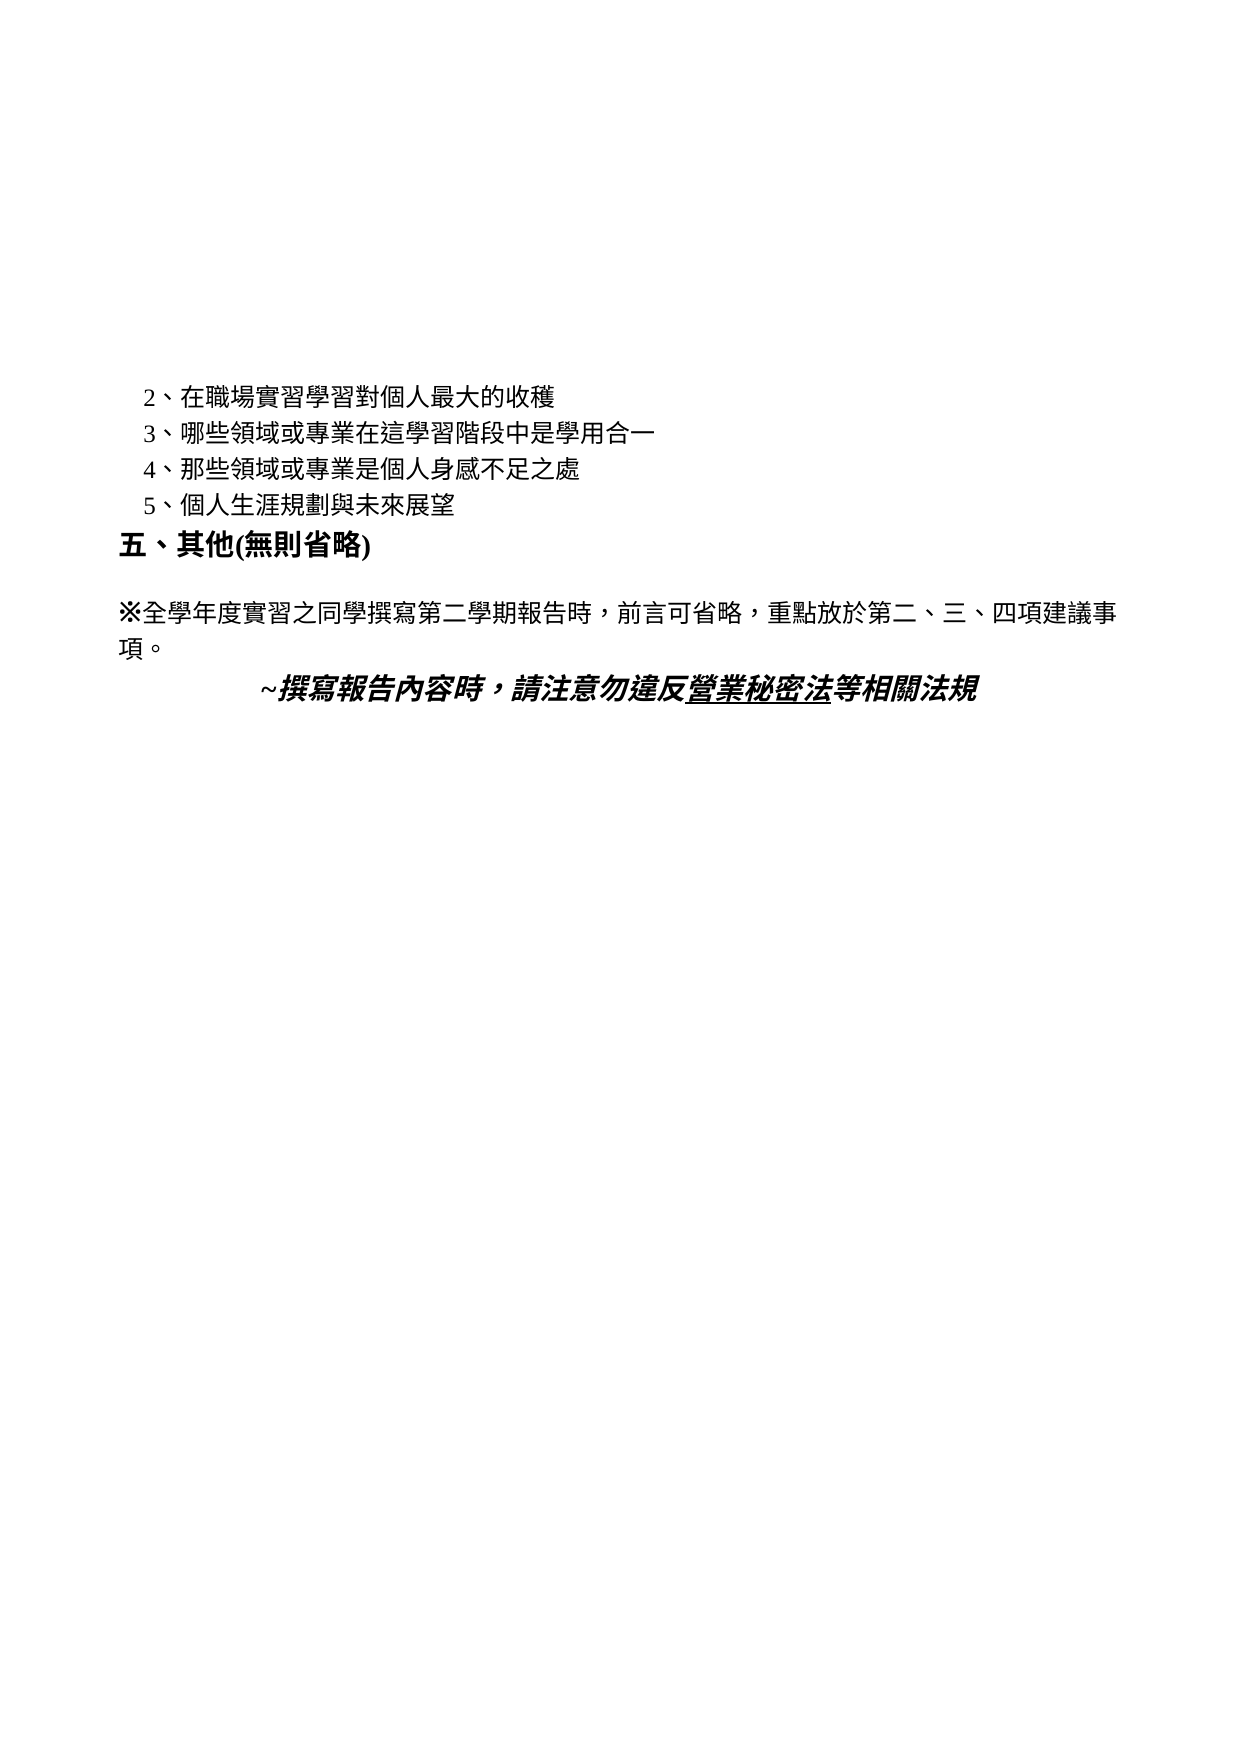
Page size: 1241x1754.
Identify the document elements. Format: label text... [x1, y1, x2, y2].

text ~撰寫報告內容時，請注意勿違反營業秘密法等相關法規 [118, 666, 1122, 708]
text 5、個人生涯規劃與未來展望 [143, 486, 1122, 522]
text 4、那些領域或專業是個人身感不足之處 [143, 449, 1122, 486]
text 2、在職場實習學習對個人最大的收穫 [143, 377, 1122, 413]
text 3、哪些領域或專業在這學習階段中是學用合一 [143, 413, 1122, 449]
text 五、其他(無則省略) [118, 522, 1122, 564]
text ※全學年度實習之同學撰寫第二學期報告時，前言可省略，重點放於第二、三、四項建議事項。 [118, 593, 1122, 666]
